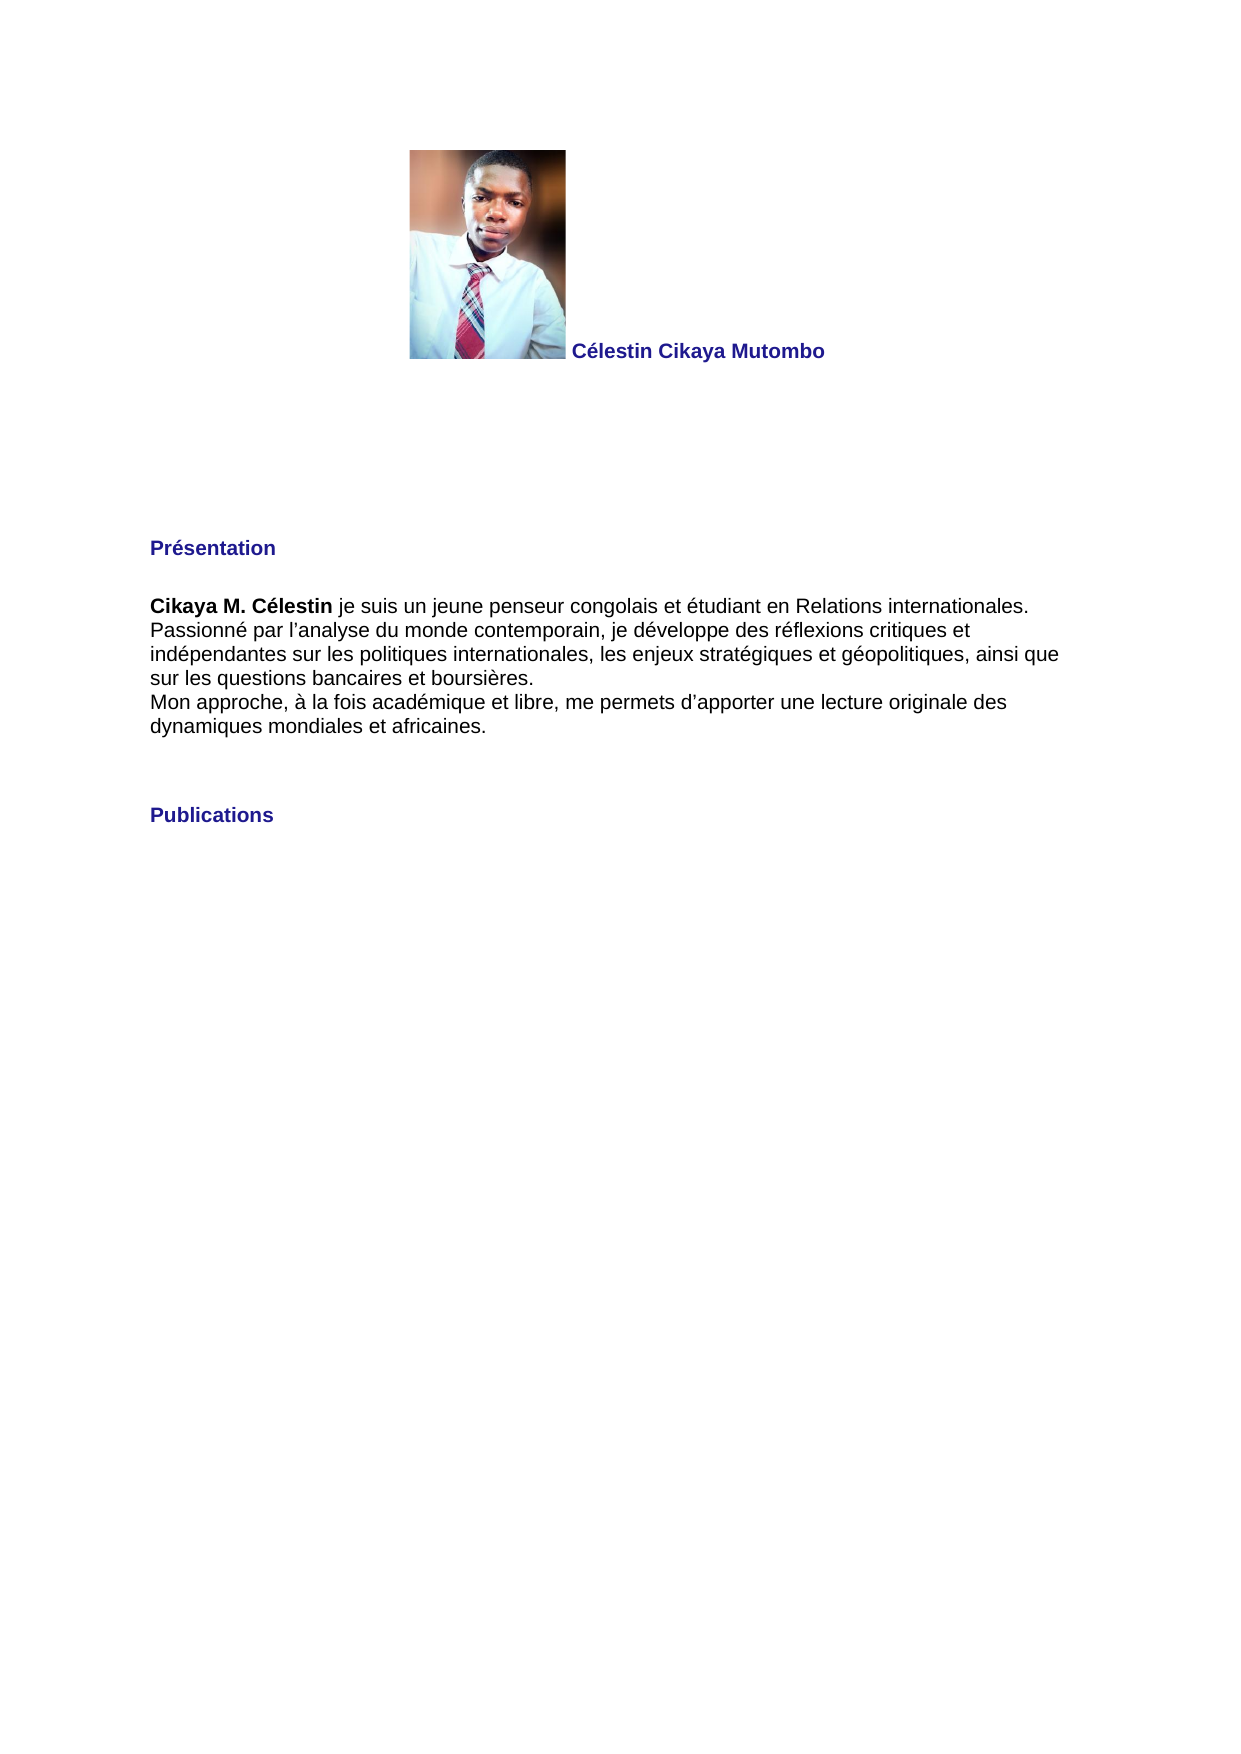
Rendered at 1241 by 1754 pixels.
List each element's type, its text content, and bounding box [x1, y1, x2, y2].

subtitle Publications [150, 803, 1090, 827]
text Cikaya M. Célestin je suis un jeune penseur congolais et étudiant en Relations internationales. [150, 594, 1090, 618]
text Passionné par l’analyse du monde contemporain, je développe des réflexions critiques et indépendantes sur les politiques internationales, les enjeux stratégiques et géopolitiques, ainsi que sur les questions bancaires et boursières. [150, 618, 1090, 690]
text Mon approche, à la fois académique et libre, me permets d’apporter une lecture originale des dynamiques mondiales et africaines. [150, 690, 1090, 738]
subtitle Célestin Cikaya Mutombo [150, 150, 1090, 363]
picture [409, 150, 566, 359]
subtitle Présentation [150, 536, 1090, 559]
